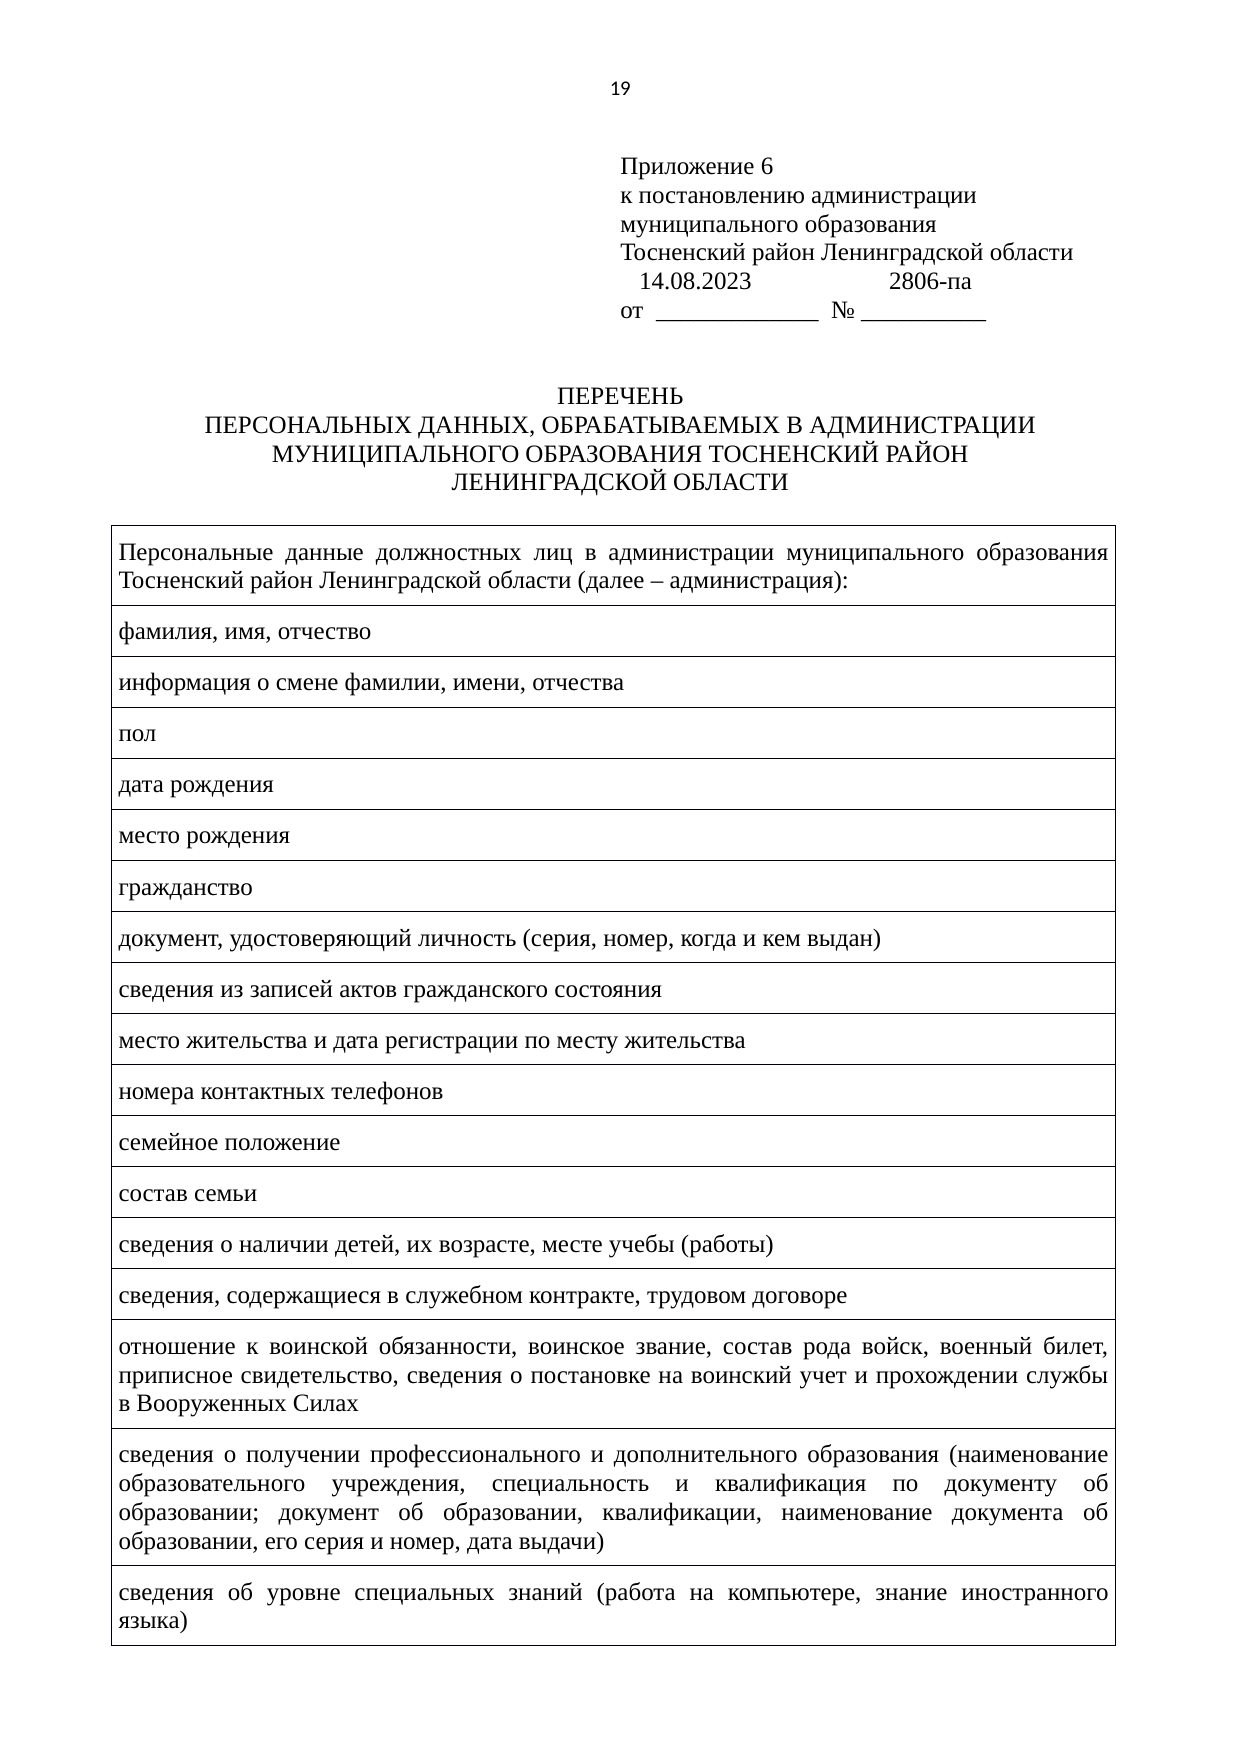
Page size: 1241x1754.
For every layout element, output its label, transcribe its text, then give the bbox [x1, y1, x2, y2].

table_cell сведения о наличии детей, их возрасте, месте учебы (работы) [112, 1218, 1115, 1268]
title ЛЕНИНГРАДСКОЙ ОБЛАСТИ [118, 467, 1122, 496]
table_cell сведения, содержащиеся в служебном контракте, трудовом договоре [112, 1269, 1115, 1319]
table_cell гражданство [112, 861, 1115, 911]
table_cell сведения из записей актов гражданского состояния [112, 963, 1115, 1013]
table_cell место жительства и дата регистрации по месту жительства [112, 1014, 1115, 1064]
text 14.08.2023 2806-па [620, 266, 1122, 295]
table_cell место рождения [112, 810, 1115, 860]
title МУНИЦИПАЛЬНОГО ОБРАЗОВАНИЯ ТОСНЕНСКИЙ РАЙОН [118, 439, 1122, 467]
text Тосненский район Ленинградской области [620, 237, 1122, 266]
text к постановлению администрации [620, 180, 1122, 209]
table_cell отношение к воинской обязанности, воинское звание, состав рода войск, военный билет, приписное свидетельство, сведения о постановке на воинский учет и прохождении службы в Вооруженных Силах [112, 1320, 1115, 1428]
table_cell информация о смене фамилии, имени, отчества [112, 657, 1115, 707]
title ПЕРСОНАЛЬНЫХ ДАННЫХ, ОБРАБАТЫВАЕМЫХ В АДМИНИСТРАЦИИ [118, 410, 1122, 439]
table_cell сведения об уровне специальных знаний (работа на компьютере, знание иностранного языка) [112, 1566, 1115, 1645]
text муниципального образования [620, 209, 1122, 237]
table_cell фамилия, имя, отчество [112, 606, 1115, 656]
table_cell пол [112, 708, 1115, 758]
title ПЕРЕЧЕНЬ [118, 381, 1122, 410]
table_cell сведения о получении профессионального и дополнительного образования (наименование образовательного учреждения, специальность и квалификация по документу об образовании; документ об образовании, квалификации, наименование документа об образовании, его серия и номер, дата выдачи) [112, 1429, 1115, 1565]
table_cell документ, удостоверяющий личность (серия, номер, когда и кем выдан) [112, 912, 1115, 962]
table_cell дата рождения [112, 759, 1115, 809]
text Приложение 6 [620, 151, 1122, 180]
table_cell состав семьи [112, 1167, 1115, 1217]
title от _____________ № __________ [620, 295, 1122, 324]
table_header Персональные данные должностных лиц в администрации муниципального образования Тосненский район Ленинградской области (далее – администрация): [112, 526, 1115, 605]
table_cell семейное положение [112, 1116, 1115, 1166]
table_cell номера контактных телефонов [112, 1065, 1115, 1115]
